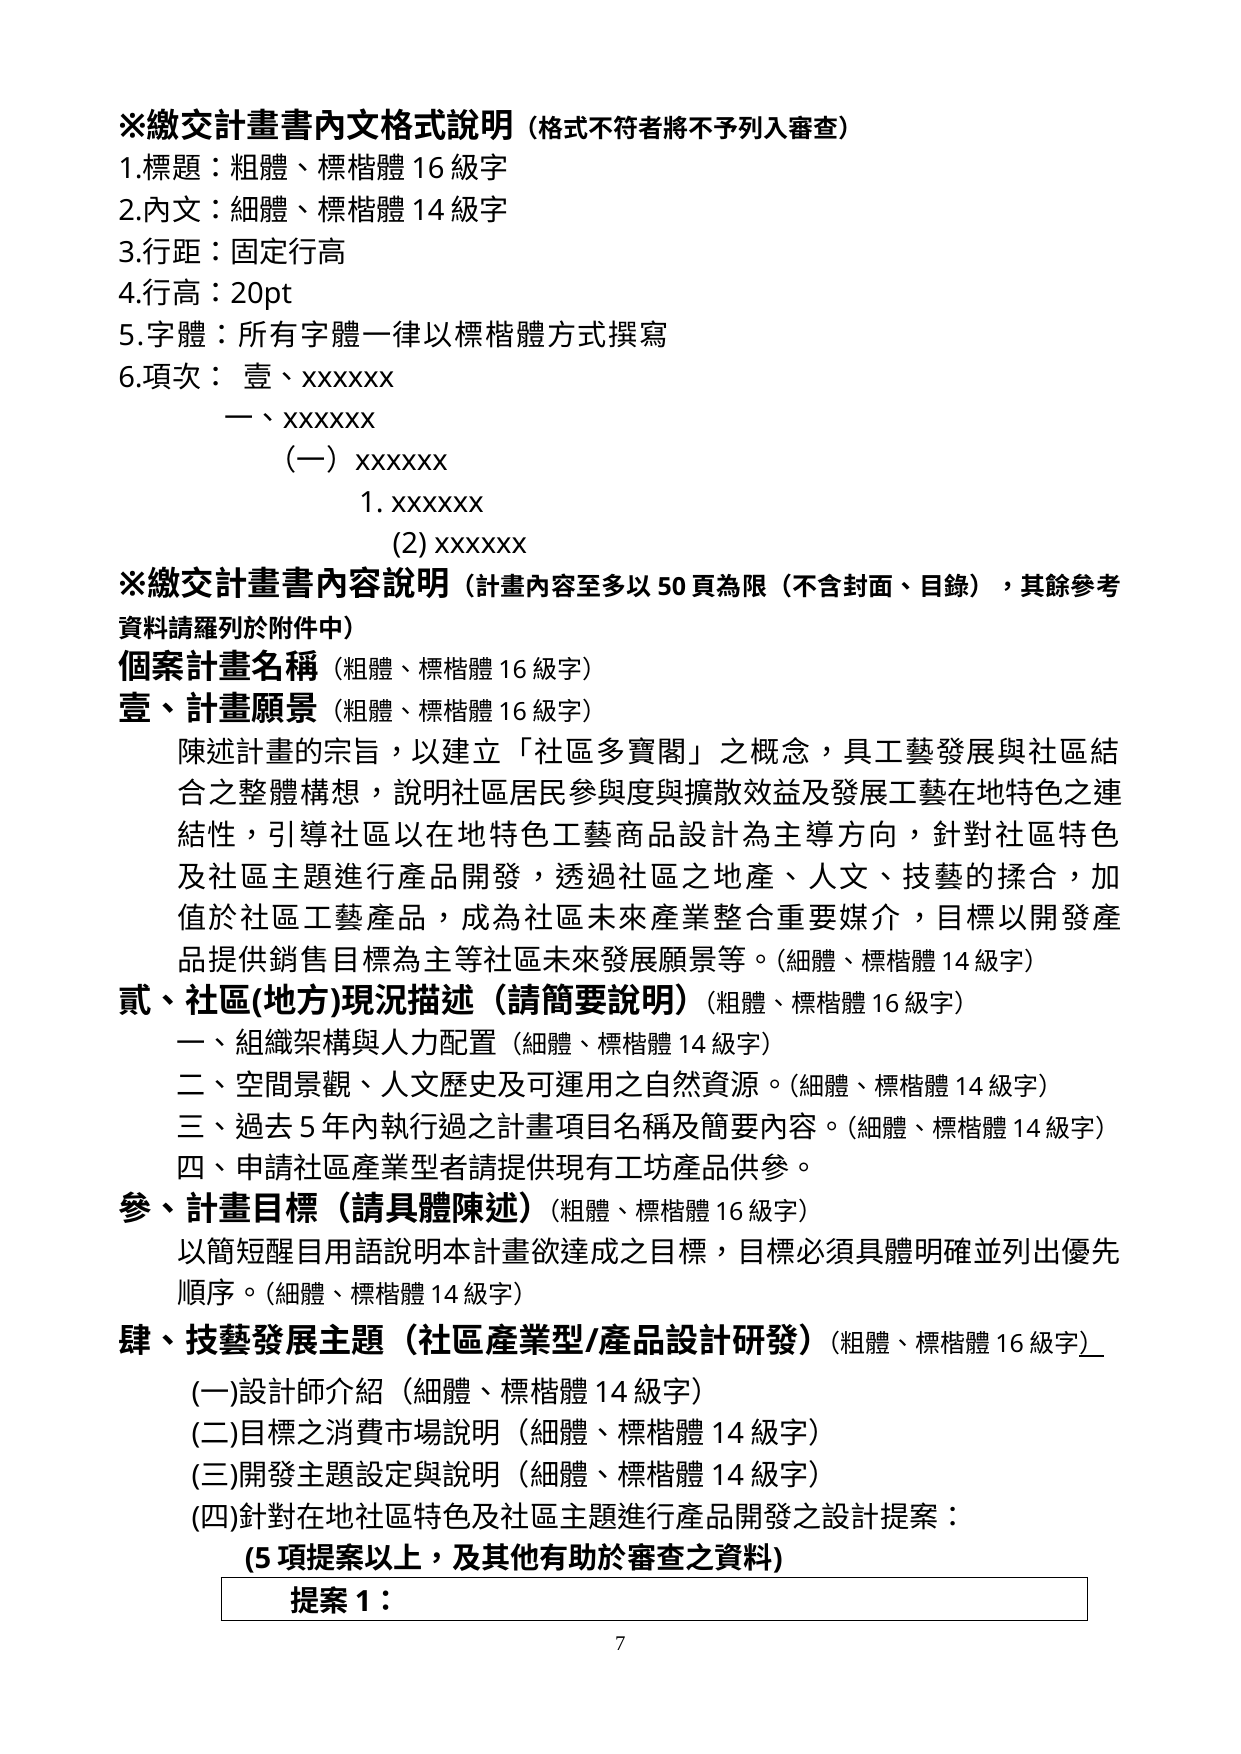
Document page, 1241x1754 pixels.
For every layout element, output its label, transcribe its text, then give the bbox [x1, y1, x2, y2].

table_header 提案1： [222, 1578, 1087, 1620]
text ※繳交計畫書內文格式說明（格式不符者將不予列入審查） [118, 104, 1122, 145]
text 壹、計畫願景（粗體、標楷體16級字） [118, 687, 1122, 729]
text 6.項次： 壹、xxxxxx [118, 354, 1122, 395]
text ※繳交計畫書內容說明（計畫內容至多以50頁為限（不含封面、目錄），其餘參考資料請羅列於附件中） [118, 562, 1122, 645]
text (2) xxxxxx [302, 520, 1122, 562]
text 一、xxxxxx [118, 395, 1122, 437]
text 貳、社區(地方)現況描述（請簡要說明）（粗體、標楷體16級字） [118, 979, 1122, 1020]
text 個案計畫名稱（粗體、標楷體16級字） [118, 645, 1122, 687]
text 三、過去5年內執行過之計畫項目名稱及簡要內容。（細體、標楷體14級字） [118, 1104, 1122, 1145]
text 肆、技藝發展主題（社區產業型/產品設計研發）（粗體、標楷體16級字） [118, 1319, 1122, 1361]
text 1.標題：粗體、標楷體16級字 [118, 145, 1122, 187]
text 陳述計畫的宗旨，以建立「社區多寶閣」之概念，具工藝發展與社區結合之整體構想，說明社區居民參與度與擴散效益及發展工藝在地特色之連結性，引導社區以在地特色工藝商品設計為主導方向，針對社區特色及社區主題進行產品開發，透過社區之地產、人文、技藝的揉合，加值於社區工藝產品，成為社區未來產業整合重要媒介，目標以開發產品提供銷售目標為主等社區未來發展願景等。（細體、標楷體14級字） [177, 729, 1122, 979]
text (四)針對在地社區特色及社區主題進行產品開發之設計提案： [176, 1494, 1122, 1535]
text (5項提案以上，及其他有助於審查之資料) [176, 1535, 1122, 1577]
text (一)設計師介紹（細體、標楷體14級字） [176, 1369, 1122, 1410]
text 以簡短醒目用語說明本計畫欲達成之目標，目標必須具體明確並列出優先順序。（細體、標楷體14級字） [177, 1229, 1122, 1312]
text 2.內文：細體、標楷體14級字 [118, 187, 1122, 229]
text 1. xxxxxx [268, 479, 1122, 520]
text 參、計畫目標（請具體陳述）（粗體、標楷體16級字） [118, 1187, 1122, 1229]
text 5.字體：所有字體一律以標楷體方式撰寫 [118, 312, 1122, 354]
text (三)開發主題設定與說明（細體、標楷體14級字） [176, 1452, 1122, 1494]
text 四、申請社區產業型者請提供現有工坊產品供參。 [118, 1145, 1122, 1187]
text 二、空間景觀、人文歷史及可運用之自然資源。（細體、標楷體14級字） [118, 1062, 1122, 1104]
text (二)目標之消費市場說明（細體、標楷體14級字） [176, 1410, 1122, 1452]
text 4.行高：20pt [118, 270, 1122, 312]
text 3.行距：固定行高 [118, 229, 1122, 270]
text （一）xxxxxx [118, 437, 1122, 479]
text 一、組織架構與人力配置（細體、標楷體14級字） [118, 1020, 1122, 1062]
